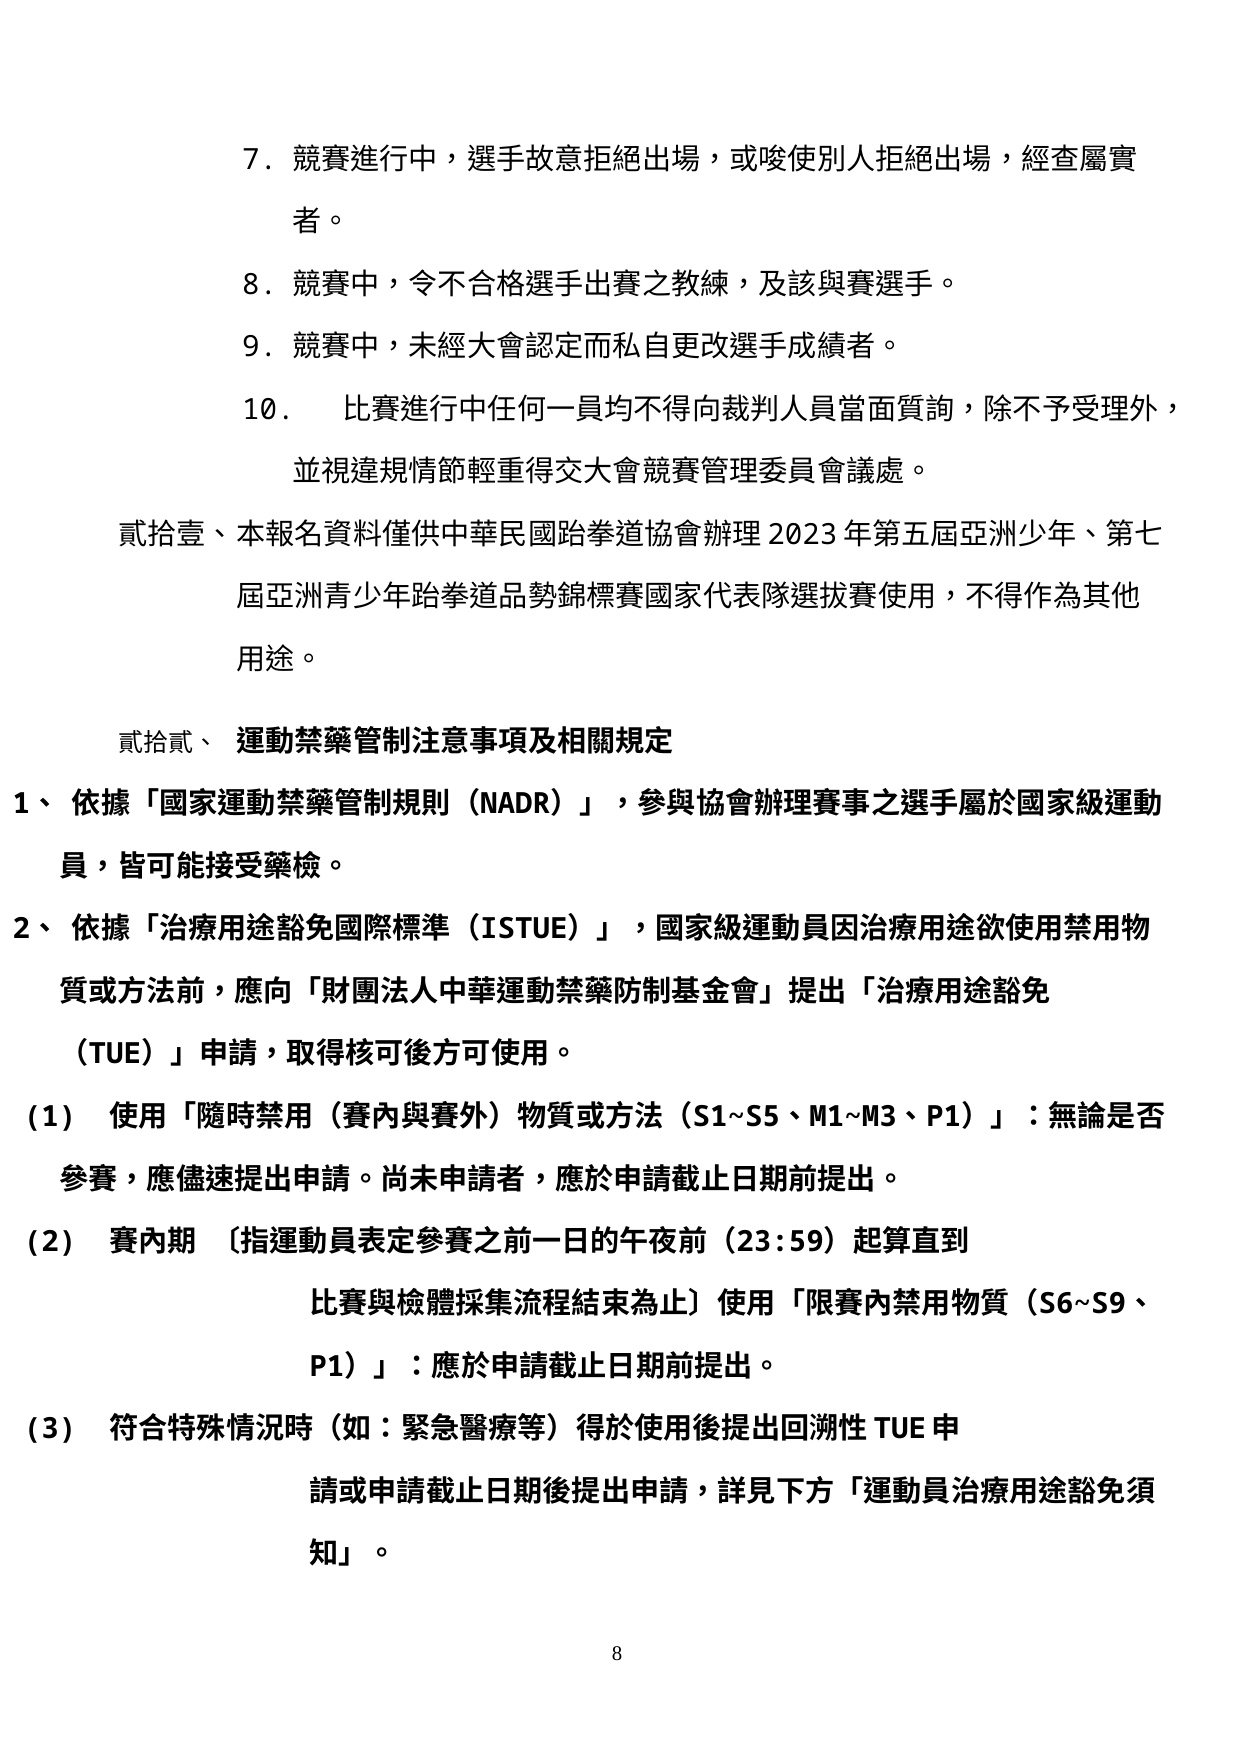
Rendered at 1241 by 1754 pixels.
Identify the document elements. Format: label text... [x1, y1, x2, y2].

list 運動禁藥管制注意事項及相關規定 [118, 697, 1166, 760]
list 賽內期 〔指運動員表定參賽之前一日的午夜前（23:59）起算直到 [24, 1197, 1166, 1260]
list 比賽進行中任何一員均不得向裁判人員當面質詢，除不予受理外，並視違規情節輕重得交大會競賽管理委員會議處。 [242, 365, 1166, 490]
text 請或申請截止日期後提出申請，詳見下方「運動員治療用途豁免須 [259, 1447, 1166, 1510]
list 競賽進行中，選手故意拒絕出場，或唆使別人拒絕出場，經查屬實者。 [242, 115, 1166, 240]
text 比賽與檢體採集流程結束為止〕使用「限賽內禁用物質（S6~S9、 [259, 1260, 1166, 1322]
text P1）」：應於申請截止日期前提出。 [59, 1322, 1166, 1385]
list 依據「國家運動禁藥管制規則（NADR）」，參與協會辦理賽事之選手屬於國家級運動員，皆可能接受藥檢。 [12, 760, 1166, 885]
list 競賽中，未經大會認定而私自更改選手成績者。 [242, 302, 1166, 365]
list 依據「治療用途豁免國際標準（ISTUE）」，國家級運動員因治療用途欲使用禁用物質或方法前，應向「財團法人中華運動禁藥防制基金會」提出「治療用途豁免（TUE）」申請，取得核可後方可使用。 [12, 885, 1166, 1072]
list 符合特殊情況時（如：緊急醫療等）得於使用後提出回溯性TUE申 [24, 1385, 1166, 1447]
list 本報名資料僅供中華民國跆拳道協會辦理2023年第五屆亞洲少年、第七屆亞洲青少年跆拳道品勢錦標賽國家代表隊選拔賽使用，不得作為其他用途。 [118, 490, 1166, 677]
list 競賽中，令不合格選手出賽之教練，及該與賽選手。 [242, 240, 1166, 302]
list 使用「隨時禁用（賽內與賽外）物質或方法（S1~S5、M1~M3、P1）」：無論是否參賽，應儘速提出申請。尚未申請者，應於申請截止日期前提出。 [24, 1072, 1166, 1197]
text 知」。 [109, 1510, 1166, 1572]
